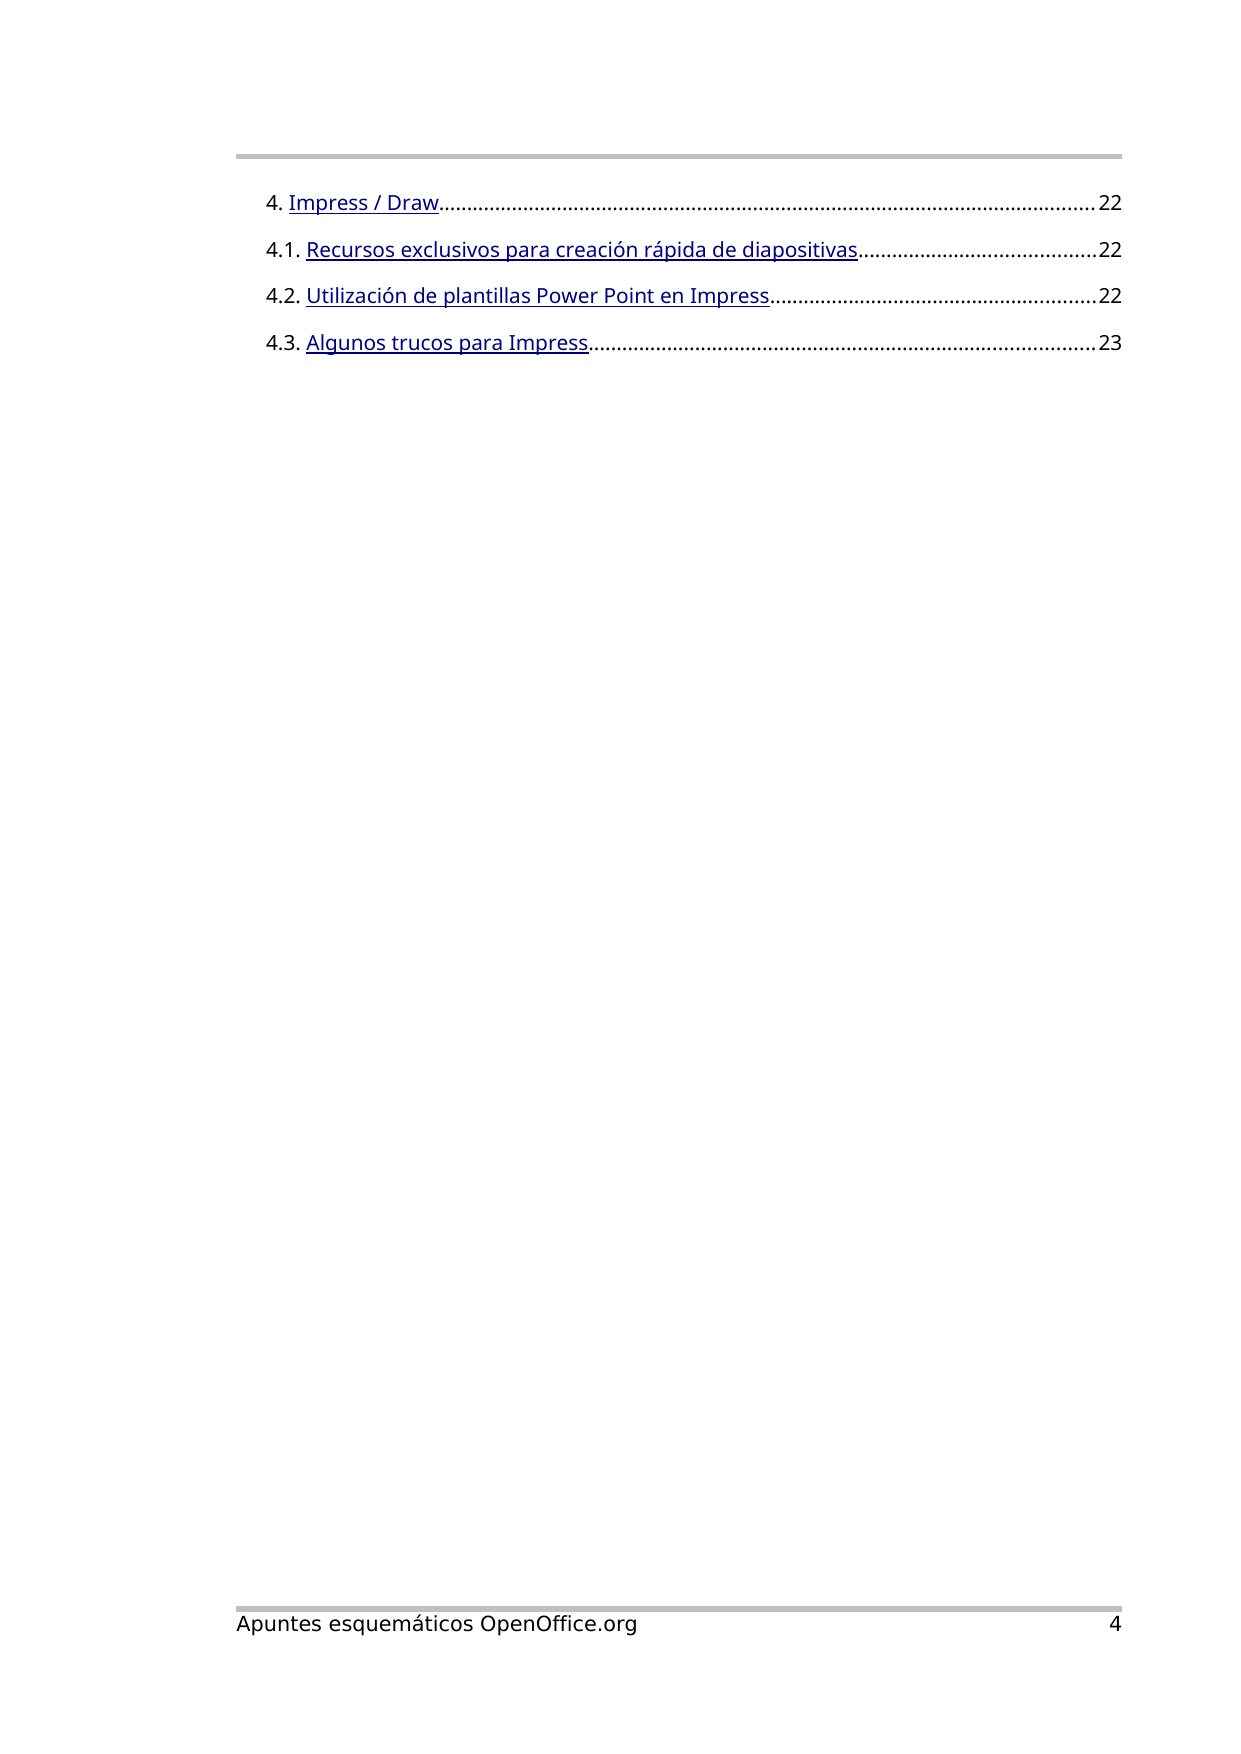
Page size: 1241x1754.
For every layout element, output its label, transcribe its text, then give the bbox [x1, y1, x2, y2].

text 4.1. Recursos exclusivos para creación rápida de diapositivas 22 [266, 235, 1122, 263]
text 4. Impress / Draw 22 [266, 188, 1122, 217]
text 4.2. Utilización de plantillas Power Point en Impress 22 [266, 282, 1122, 310]
text 4.3. Algunos trucos para Impress 23 [266, 328, 1122, 357]
